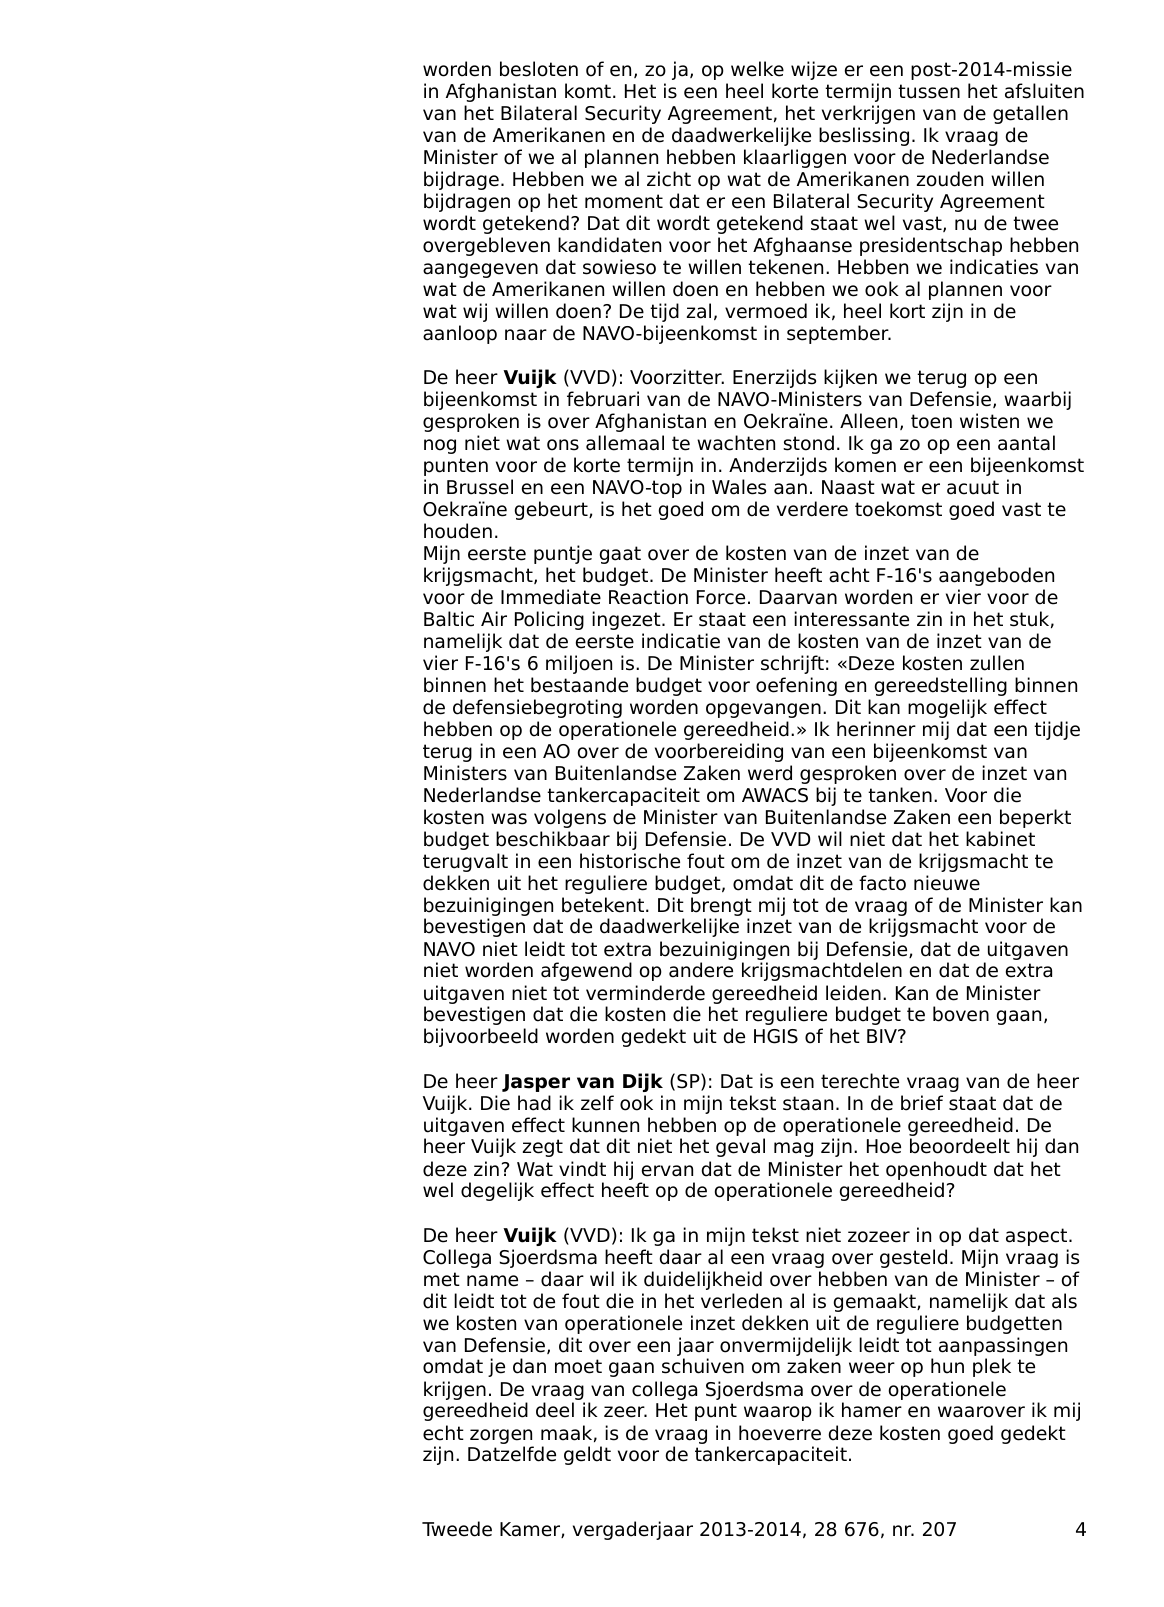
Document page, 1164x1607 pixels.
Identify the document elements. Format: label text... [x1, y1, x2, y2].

text Mijn eerste puntje gaat over de kosten van de inzet van de krijgsmacht, het budget. De Minister heeft acht F-16's aangeboden voor de Immediate Reaction Force. Daarvan worden er vier voor de Baltic Air Policing ingezet. Er staat een interessante zin in het stuk, namelijk dat de eerste indicatie van de kosten van de inzet van de vier F-16's 6 miljoen is. De Minister schrijft: «Deze kosten zullen binnen het bestaande budget voor oefening en gereedstelling binnen de defensiebegroting worden opgevangen. Dit kan mogelijk effect hebben op de operationele gereedheid.» Ik herinner mij dat een tijdje terug in een AO over de voorbereiding van een bijeenkomst van Ministers van Buitenlandse Zaken werd gesproken over de inzet van Nederlandse tankercapaciteit om AWACS bij te tanken. Voor die kosten was volgens de Minister van Buitenlandse Zaken een beperkt budget beschikbaar bij Defensie. De VVD wil niet dat het kabinet terugvalt in een historische fout om de inzet van de krijgsmacht te dekken uit het reguliere budget, omdat dit de facto nieuwe bezuinigingen betekent. Dit brengt mij tot de vraag of de Minister kan bevestigen dat de daadwerkelijke inzet van de krijgsmacht voor de NAVO niet leidt tot extra bezuinigingen bij Defensie, dat de uitgaven niet worden afgewend op andere krijgsmachtdelen en dat de extra uitgaven niet tot verminderde gereedheid leiden. Kan de Minister bevestigen dat die kosten die het reguliere budget te boven gaan, bijvoorbeeld worden gedekt uit de HGIS of het BIV? [422, 543, 1087, 1048]
text worden besloten of en, zo ja, op welke wijze er een post-2014-missie in Afghanistan komt. Het is een heel korte termijn tussen het afsluiten van het Bilateral Security Agreement, het verkrijgen van de getallen van de Amerikanen en de daadwerkelijke beslissing. Ik vraag de Minister of we al plannen hebben klaarliggen voor de Nederlandse bijdrage. Hebben we al zicht op wat de Amerikanen zouden willen bijdragen op het moment dat er een Bilateral Security Agreement wordt getekend? Dat dit wordt getekend staat wel vast, nu de twee overgebleven kandidaten voor het Afghaanse presidentschap hebben aangegeven dat sowieso te willen tekenen. Hebben we indicaties van wat de Amerikanen willen doen en hebben we ook al plannen voor wat wij willen doen? De tijd zal, vermoed ik, heel kort zijn in de aanloop naar de NAVO-bijeenkomst in september. [422, 59, 1087, 345]
text De heer Vuijk (VVD): Voorzitter. Enerzijds kijken we terug op een bijeenkomst in februari van de NAVO-Ministers van Defensie, waarbij gesproken is over Afghanistan en Oekraïne. Alleen, toen wisten we nog niet wat ons allemaal te wachten stond. Ik ga zo op een aantal punten voor de korte termijn in. Anderzijds komen er een bijeenkomst in Brussel en een NAVO-top in Wales aan. Naast wat er acuut in Oekraïne gebeurt, is het goed om de verdere toekomst goed vast te houden. [422, 367, 1087, 543]
text De heer Vuijk (VVD): Ik ga in mijn tekst niet zozeer in op dat aspect. Collega Sjoerdsma heeft daar al een vraag over gesteld. Mijn vraag is met name – daar wil ik duidelijkheid over hebben van de Minister – of dit leidt tot de fout die in het verleden al is gemaakt, namelijk dat als we kosten van operationele inzet dekken uit de reguliere budgetten van Defensie, dit over een jaar onvermijdelijk leidt tot aanpassingen omdat je dan moet gaan schuiven om zaken weer op hun plek te krijgen. De vraag van collega Sjoerdsma over de operationele gereedheid deel ik zeer. Het punt waarop ik hamer en waarover ik mij echt zorgen maak, is de vraag in hoeverre deze kosten goed gedekt zijn. Datzelfde geldt voor de tankercapaciteit. [422, 1224, 1087, 1466]
text De heer Jasper van Dijk (SP): Dat is een terechte vraag van de heer Vuijk. Die had ik zelf ook in mijn tekst staan. In de brief staat dat de uitgaven effect kunnen hebben op de operationele gereedheid. De heer Vuijk zegt dat dit niet het geval mag zijn. Hoe beoordeelt hij dan deze zin? Wat vindt hij ervan dat de Minister het openhoudt dat het wel degelijk effect heeft op de operationele gereedheid? [422, 1071, 1087, 1202]
